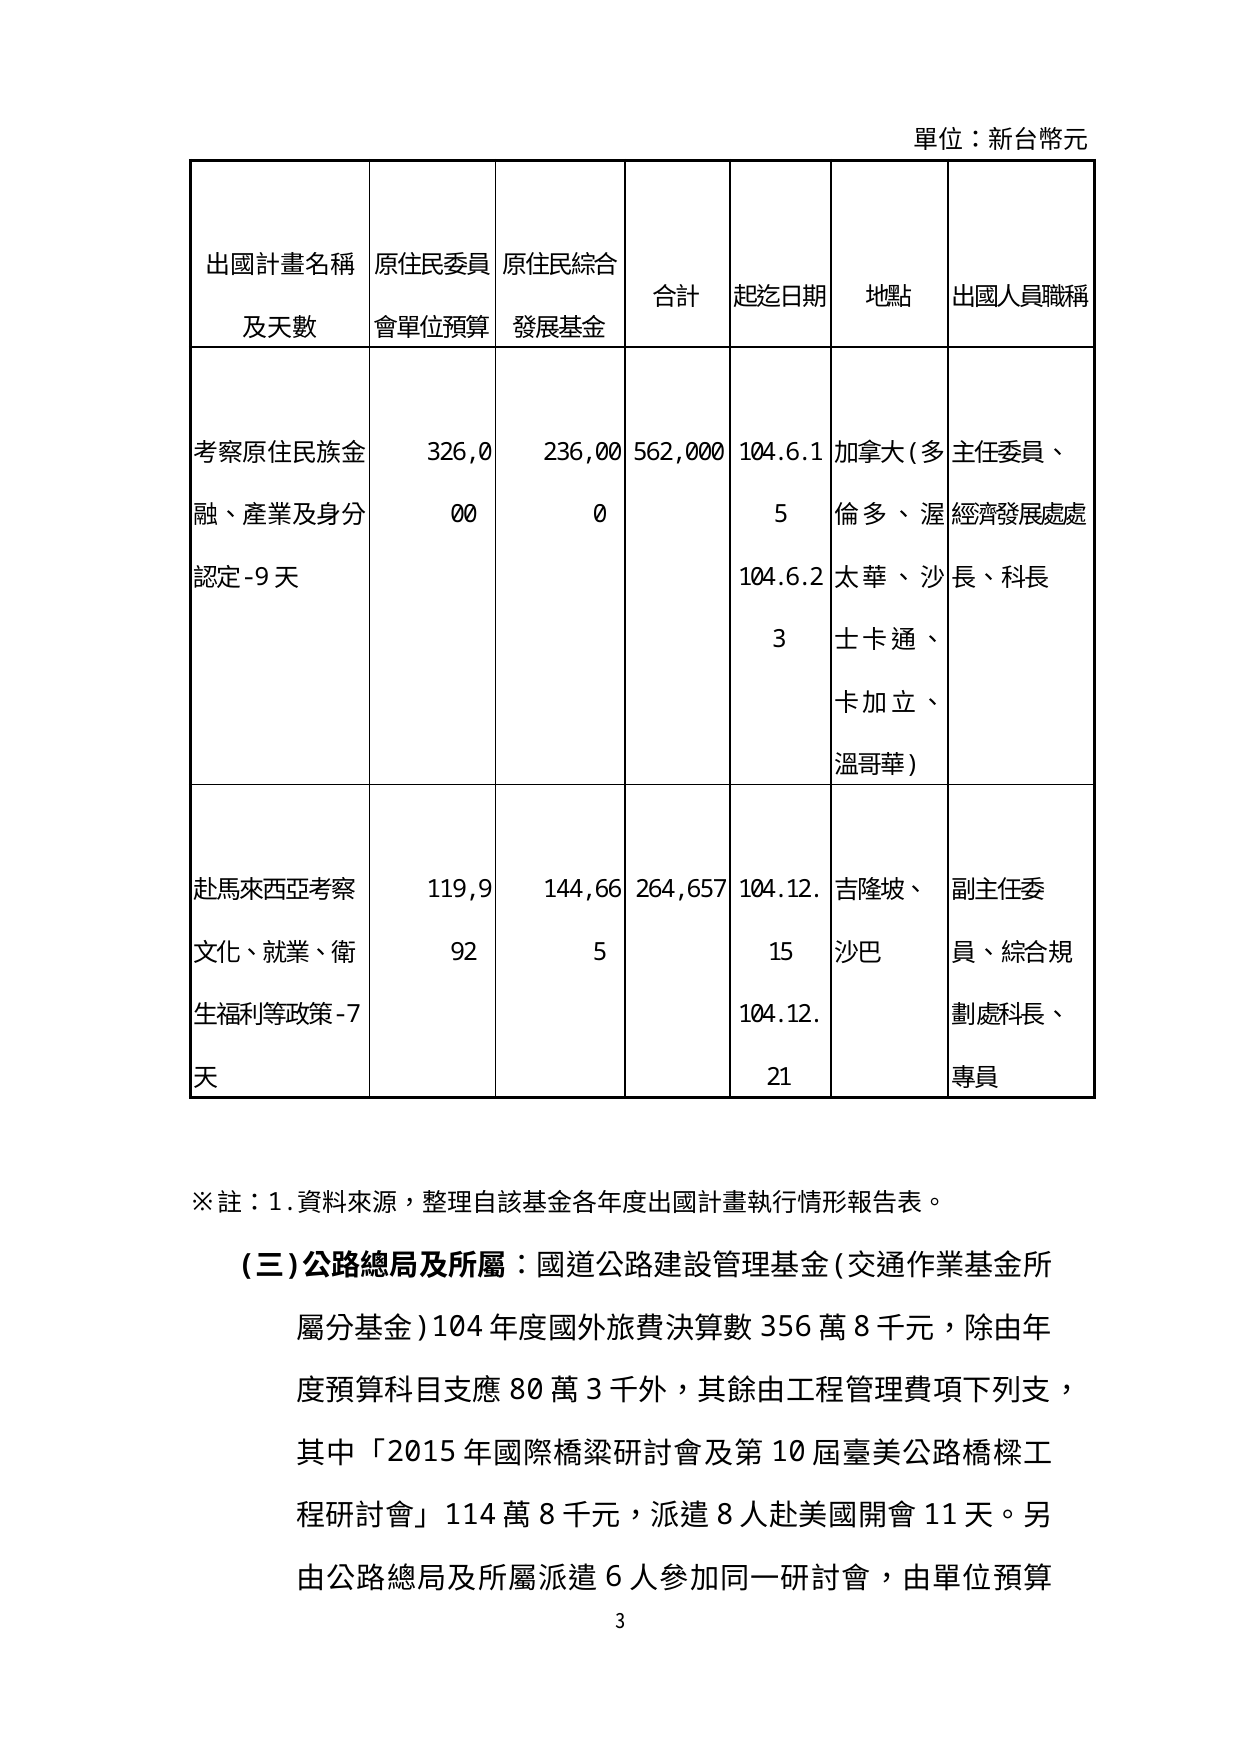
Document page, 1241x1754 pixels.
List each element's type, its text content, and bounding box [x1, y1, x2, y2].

table_header 起迄日期 [731, 162, 830, 346]
text (三)公路總局及所屬：國道公路建設管理基金(交通作業基金所屬分基金)104年度國外旅費決算數356萬8千元，除由年度預算科目支應80萬3千外，其餘由工程管理費項下列支，其中「2015年國際橋粱研討會及第10屆臺美公路橋樑工程研討會」114萬8千元，派遣8人赴美國開會11天。另由公路總局及所屬派遣6人參加同一研討會，由單位預算支應77萬6千元，以上經費共計192萬5千元，以基金為主要經費來源(詳附表4-26)。 [237, 1221, 1053, 1596]
text 單位：新台幣元 [187, 96, 1088, 159]
table_cell 562,000 [626, 348, 729, 784]
table_header 出國人員職稱 [949, 162, 1093, 346]
table_header 出國計畫名稱及天數 [192, 162, 369, 346]
table_cell 236,000 [496, 348, 624, 784]
table_cell 吉隆坡、沙巴 [832, 785, 947, 1096]
table_cell 副主任委員、綜合規劃處科長、專員 [949, 785, 1093, 1096]
table_header 合計 [626, 162, 729, 346]
table_cell 赴馬來西亞考察文化、就業、衛生福利等政策-7天 [192, 785, 369, 1096]
table_cell 119,992 [370, 785, 495, 1096]
table_cell 加拿大(多倫多、渥太華、沙士卡通、卡加立、溫哥華) [832, 348, 947, 784]
table_cell 326,000 [370, 348, 495, 784]
table_cell 264,657 [626, 785, 729, 1096]
table_header 地點 [832, 162, 947, 346]
table_header 原住民委員會單位預算 [370, 162, 495, 346]
text ※註：1.資料來源，整理自該基金各年度出國計畫執行情形報告表。 [187, 1159, 1053, 1221]
table_cell 考察原住民族金融、產業及身分認定-9天 [192, 348, 369, 784]
table_header 原住民綜合發展基金 [496, 162, 624, 346]
table_cell 主任委員、經濟發展處處長、科長 [949, 348, 1093, 784]
table_cell 104.6.15 104.6.23 [731, 348, 830, 784]
table_cell 144,665 [496, 785, 624, 1096]
table_cell 104.12.15 104.12.21 [731, 785, 830, 1096]
